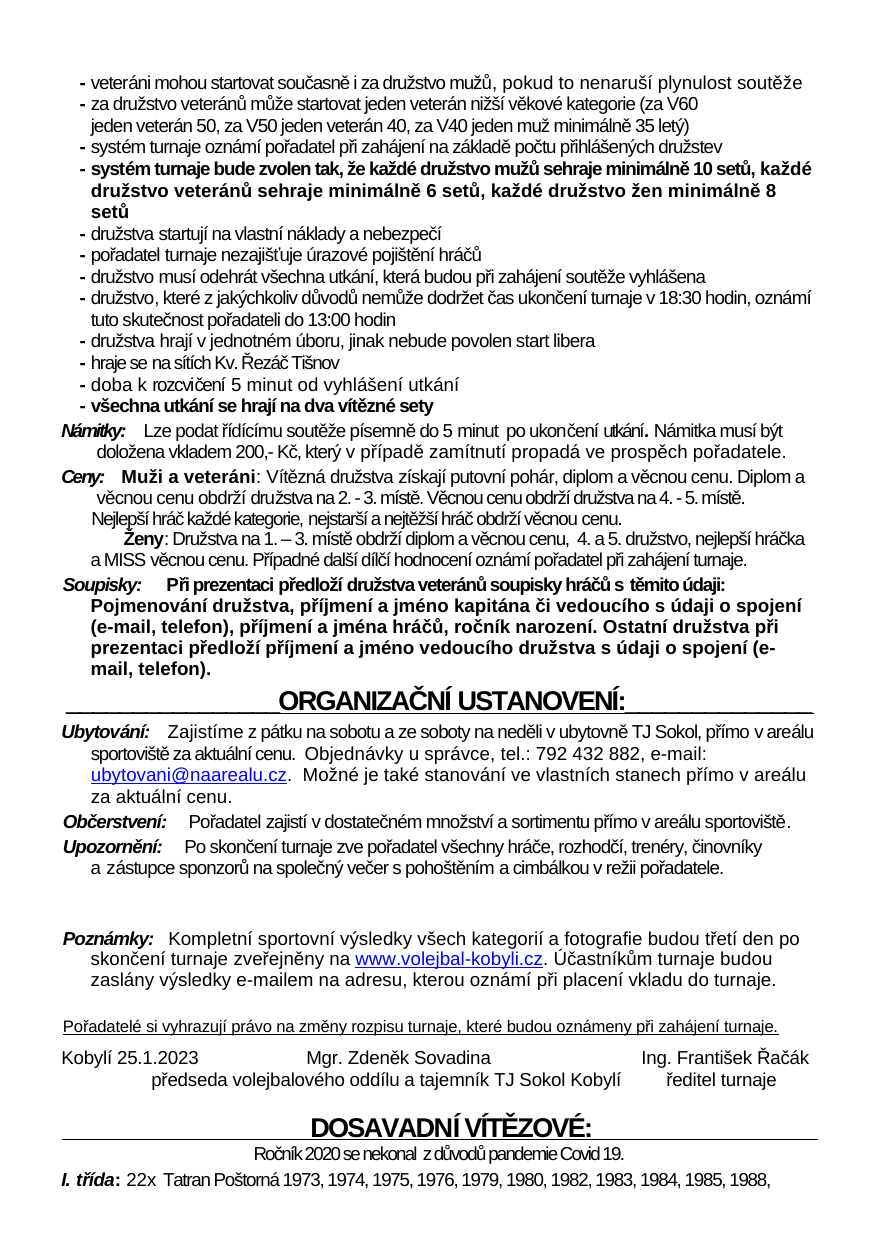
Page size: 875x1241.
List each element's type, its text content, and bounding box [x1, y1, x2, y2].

text Ubytování: Zajistíme z pátku na sobotu a ze soboty na neděli v ubytovně TJ Sokol, přímo v areálu sportoviště za aktuální cenu. Objednávky u správce, tel.: 792 432 882, e-mail: ubytovani@naarealu.cz. Možné je také stanování ve vlastních stanech přímo v areálu za aktuální cenu. [61, 722, 819, 807]
text Občerstvení: Pořadatel zajistí v dostatečném množství a sortimentu přímo v areálu sportoviště. [63, 812, 817, 832]
list družstvo musí odehrát všechna utkání, která budou při zahájení soutěže vyhlášena [79, 266, 819, 287]
text Poznámky: Kompletní sportovní výsledky všech kategorií a fotografie budou třetí den po skončení turnaje zveřejněny na www.volejbal-kobyli.cz. Účastníkům turnaje budou zaslány výsledky e-mailem na adresu, kterou oznámí při placení vkladu do turnaje. [63, 928, 817, 991]
text Pořadatelé si vyhrazují právo na změny rozpisu turnaje, které budou oznámeny při zahájení turnaje. [63, 1016, 817, 1037]
text Upozornění: Po skončení turnaje zve pořadatel všechny hráče, rozhodčí, trenéry, činovníky a zástupce sponzorů na společný večer s pohoštěním a cimbálkou v režii pořadatele. [63, 837, 817, 878]
text DOSAVADNÍ VÍTĚZOVÉ: [61, 1112, 819, 1143]
list družstva hrají v jednotném úboru, jinak nebude povolen start libera [79, 330, 819, 352]
text Nejlepší hráč každé kategorie, nejstarší a nejtěžší hráč obdrží věcnou cenu. [63, 508, 807, 529]
list systém turnaje oznámí pořadatel při zahájení na základě počtu přihlášených družstev [79, 136, 743, 158]
text Námitky: Lze podat řídícímu soutěže písemně do 5 minut po ukončení utkání. Námitka musí být doložena vkladem 200,- Kč, který v případě zamítnutí propadá ve prospěch pořadatele. [61, 421, 819, 462]
text předseda volejbalového oddílu a tajemník TJ Sokol Kobylí ředitel turnaje [61, 1068, 819, 1090]
text Kobylí 25.1.2023 Mgr. Zdeněk Sovadina Ing. František Řačák [61, 1047, 819, 1068]
list hraje se na sítích Kv. Řezáč Tišnov [79, 352, 819, 373]
list veteráni mohou startovat současně i za družstvo mužů, pokud to nenaruší plynulost soutěže [79, 72, 822, 93]
text I. třída: 22x Tatran Poštorná 1973, 1974, 1975, 1976, 1979, 1980, 1982, 1983, 1984, 1985, 1988, [61, 1169, 819, 1190]
list družstva startují na vlastní náklady a nebezpečí [79, 222, 819, 244]
list za družstvo veteránů může startovat jeden veterán nižší věkové kategorie (za V60 jeden veterán 50, za V50 jeden veterán 40, za V40 jeden muž minimálně 35 letý) [79, 93, 743, 136]
list družstvo, které z jakýchkoliv důvodů nemůže dodržet čas ukončení turnaje v 18:30 hodin, oznámí tuto skutečnost pořadateli do 13:00 hodin [79, 287, 819, 330]
text Ročník 2020 se nekonal z důvodů pandemie Covid 19. [61, 1143, 819, 1164]
list pořadatel turnaje nezajišťuje úrazové pojištění hráčů [79, 244, 819, 266]
list systém turnaje bude zvolen tak, že každé družstvo mužů sehraje minimálně 10 setů, každé družstvo veteránů sehraje minimálně 6 setů, každé družstvo žen minimálně 8 setů [79, 158, 819, 222]
text Ceny: Muži a veteráni: Vítězná družstva získají putovní pohár, diplom a věcnou cenu. Diplom a věcnou cenu obdrží družstva na 2. - 3. místě. Věcnou cenu obdrží družstva na 4. - 5. místě. [61, 467, 819, 508]
text Ženy: Družstva na 1. – 3. místě obdrží diplom a věcnou cenu, 4. a 5. družstvo, nejlepší hráčka a MISS věcnou cenu. Případné další dílčí hodnocení oznámí pořadatel při zahájení turnaje. [63, 529, 807, 571]
text ________________ORGANIZAČNÍ USTANOVENÍ:______________ [61, 685, 819, 717]
text Soupisky: Při prezentaci předloží družstva veteránů soupisky hráčů s těmito údaji: Pojmenování družstva, příjmení a jméno kapitána či vedoucího s údaji o spojení (e-mail, telefon), příjmení a jména hráčů, ročník narození. Ostatní družstva při prezentaci předloží příjmení a jméno vedoucího družstva s údaji o spojení (e-mail, telefon). [63, 575, 807, 679]
list doba k rozcvičení 5 minut od vyhlášení utkání [79, 373, 819, 395]
list všechna utkání se hrají na dva vítězné sety [79, 395, 819, 417]
